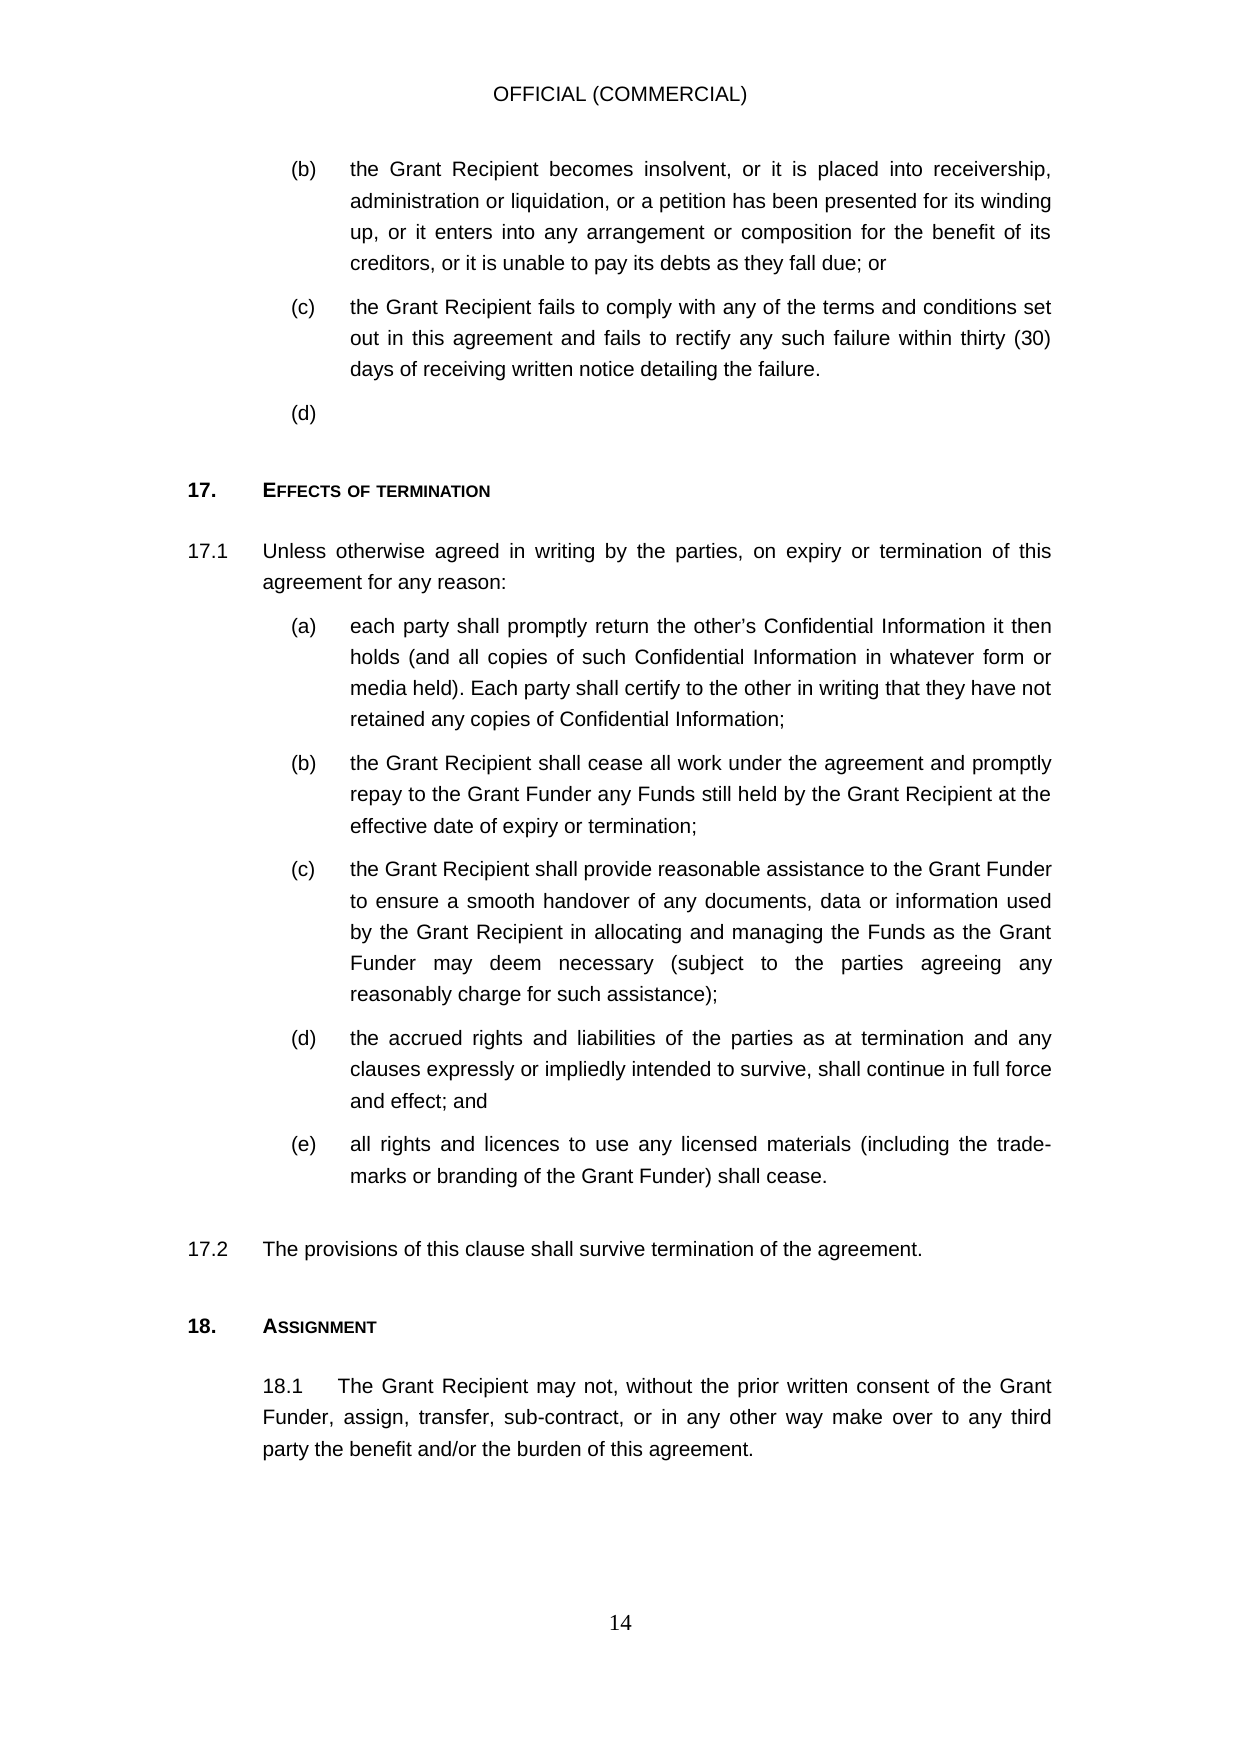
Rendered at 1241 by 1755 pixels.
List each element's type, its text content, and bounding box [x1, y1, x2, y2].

subtitle each party shall promptly return the other’s Confidential Information it then holds (and all copies of such Confidential Information in whatever form or media held). Each party shall certify to the other in writing that they have not retained any copies of Confidential Information; [291, 606, 1053, 731]
subtitle The Grant Recipient may not, without the prior written consent of the Grant Funder, assign, transfer, sub-contract, or in any other way make over to any third party the benefit and/or the burden of this agreement. [262, 1367, 1053, 1460]
subtitle the Grant Recipient becomes insolvent, or it is placed into receivership, administration or liquidation, or a petition has been presented for its winding up, or it enters into any arrangement or composition for the benefit of its creditors, or it is unable to pay its debts as they fall due; or [291, 150, 1053, 275]
subtitle the Grant Recipient shall cease all work under the agreement and promptly repay to the Grant Funder any Funds still held by the Grant Recipient at the effective date of expiry or termination; [291, 744, 1053, 837]
subtitle all rights and licences to use any licensed materials (including the trade-marks or branding of the Grant Funder) shall cease. [291, 1125, 1053, 1187]
subtitle The provisions of this clause shall survive termination of the agreement. [187, 1229, 1053, 1260]
subtitle the Grant Recipient shall provide reasonable assistance to the Grant Funder to ensure a smooth handover of any documents, data or information used by the Grant Recipient in allocating and managing the Funds as the Grant Funder may deem necessary (subject to the parties agreeing any reasonably charge for such assistance); [291, 850, 1053, 1006]
subtitle Unless otherwise agreed in writing by the parties, on expiry or termination of this agreement for any reason: [187, 531, 1053, 594]
subtitle the Grant Recipient fails to comply with any of the terms and conditions set out in this agreement and fails to rectify any such failure within thirty (30) days of receiving written notice detailing the failure. [291, 287, 1053, 381]
subtitle Assignment [187, 1306, 1053, 1337]
subtitle the accrued rights and liabilities of the parties as at termination and any clauses expressly or impliedly intended to survive, shall continue in full force and effect; and [291, 1019, 1053, 1112]
subtitle Effects of termination [187, 471, 1053, 502]
